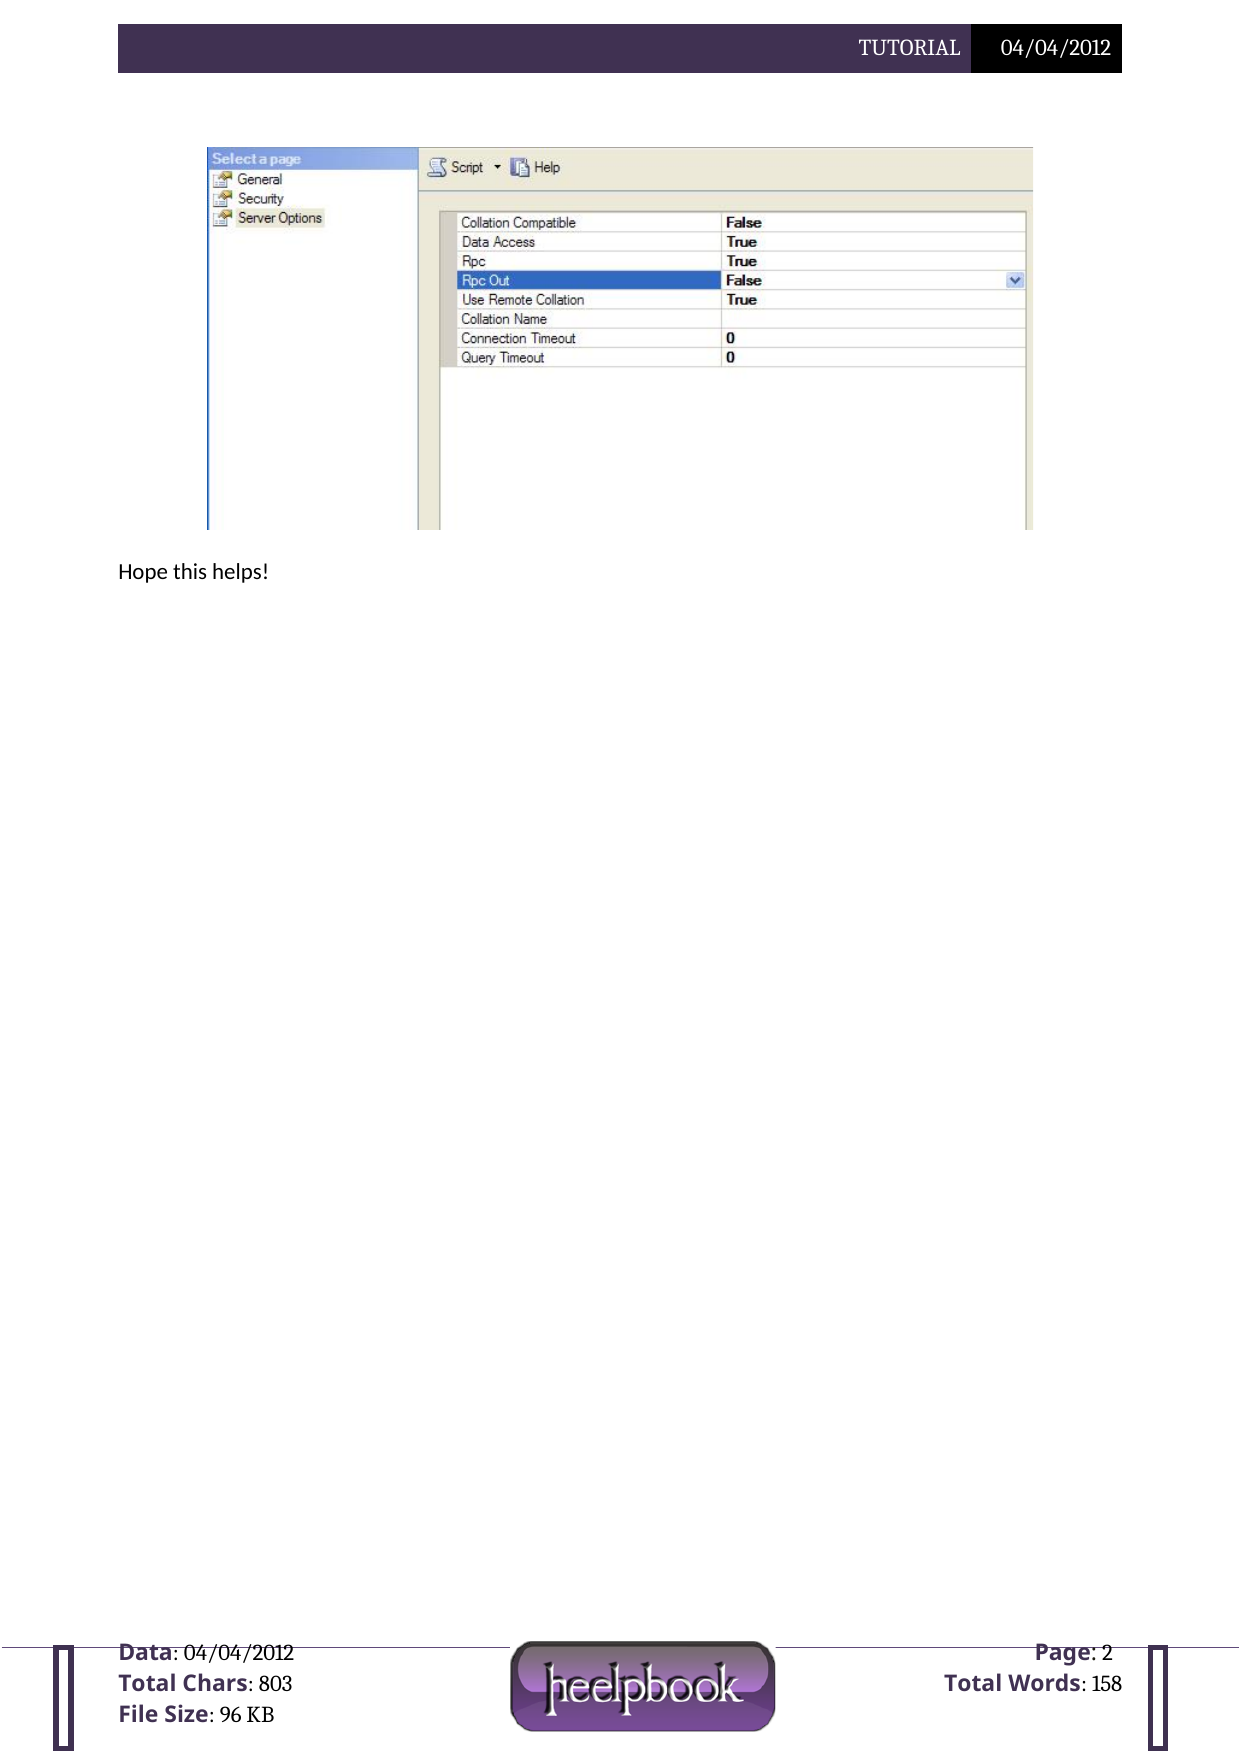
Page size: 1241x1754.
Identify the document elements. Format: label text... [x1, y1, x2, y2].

text Hope this helps! [118, 557, 1122, 585]
